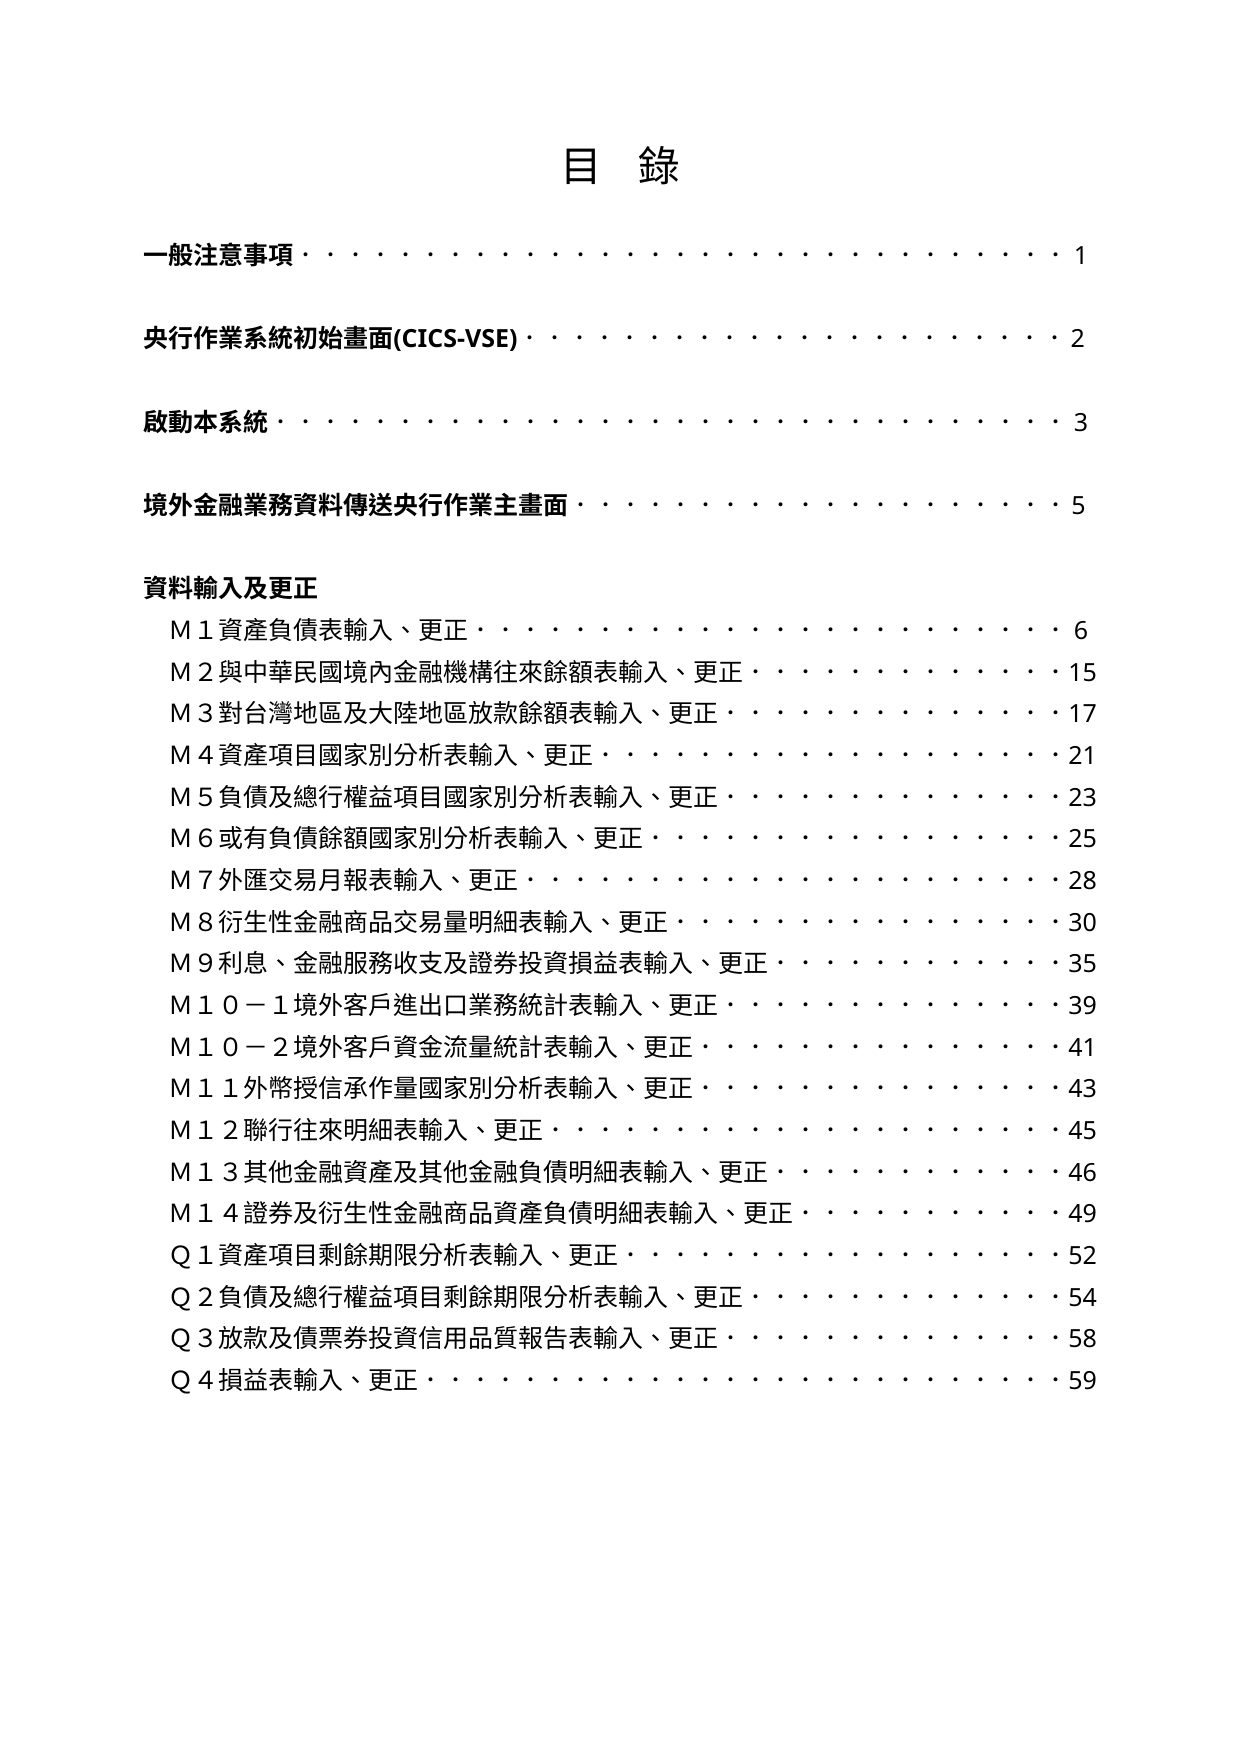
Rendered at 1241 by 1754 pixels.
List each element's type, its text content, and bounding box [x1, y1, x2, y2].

text Ｍ１資產負債表輸入、更正．．．．．．．．．．．．．．．．．．．．．．．． 6 [118, 606, 1122, 648]
text Ｍ８衍生性金融商品交易量明細表輸入、更正．．．．．．．．．．．．．．．．30 [118, 898, 1122, 939]
text 央行作業系統初始畫面(CICS-VSE)．．．．．．．．．．．．．．．．．．．．．． 2 [118, 314, 1122, 356]
text 目 錄 [118, 148, 1122, 189]
text Ｍ６或有負債餘額國家別分析表輸入、更正．．．．．．．．．．．．．．．．．25 [118, 814, 1122, 856]
text Ｍ９利息、金融服務收支及證券投資損益表輸入、更正．．．．．．．．．．．．35 [118, 939, 1122, 981]
text 境外金融業務資料傳送央行作業主畫面．．．．．．．．．．．．．．．．．．．． 5 [118, 481, 1122, 523]
text 一般注意事項．．．．．．．．．．．．．．．．．．．．．．．．．．．．．．． 1 [118, 231, 1122, 273]
text Ｍ５負債及總行權益項目國家別分析表輸入、更正．．．．．．．．．．．．．．23 [118, 773, 1122, 814]
text Ｍ１１外幣授信承作量國家別分析表輸入、更正．．．．．．．．．．．．．．．43 [118, 1064, 1122, 1106]
text Ｍ２與中華民國境內金融機構往來餘額表輸入、更正．．．．．．．．．．．．．15 [118, 648, 1122, 689]
text Ｑ２負債及總行權益項目剩餘期限分析表輸入、更正．．．．．．．．．．．．．54 [118, 1273, 1122, 1314]
text Ｍ４資產項目國家別分析表輸入、更正．．．．．．．．．．．．．．．．．．．21 [118, 731, 1122, 773]
text Ｍ３對台灣地區及大陸地區放款餘額表輸入、更正．．．．．．．．．．．．．．17 [118, 689, 1122, 731]
text Ｍ１０－１境外客戶進出口業務統計表輸入、更正．．．．．．．．．．．．．．39 [118, 981, 1122, 1023]
text Ｑ３放款及債票券投資信用品質報告表輸入、更正．．．．．．．．．．．．．．58 [118, 1314, 1122, 1356]
text Ｍ７外匯交易月報表輸入、更正．．．．．．．．．．．．．．．．．．．．．．28 [118, 856, 1122, 898]
text 啟動本系統．．．．．．．．．．．．．．．．．．．．．．．．．．．．．．．． 3 [118, 398, 1122, 439]
text Ｑ４損益表輸入、更正．．．．．．．．．．．．．．．．．．．．．．．．．．59 [143, 1356, 1122, 1398]
text Ｍ１３其他金融資產及其他金融負債明細表輸入、更正．．．．．．．．．．．．46 [118, 1148, 1122, 1189]
text Ｍ１０－２境外客戶資金流量統計表輸入、更正．．．．．．．．．．．．．．．41 [118, 1023, 1122, 1064]
text Ｍ１４證券及衍生性金融商品資產負債明細表輸入、更正．．．．．．．．．．．49 [118, 1189, 1122, 1231]
text 資料輸入及更正 [118, 564, 1122, 606]
text Ｑ１資產項目剩餘期限分析表輸入、更正．．．．．．．．．．．．．．．．．．52 [118, 1231, 1122, 1273]
text Ｍ１２聯行往來明細表輸入、更正．．．．．．．．．．．．．．．．．．．．．45 [118, 1106, 1122, 1148]
